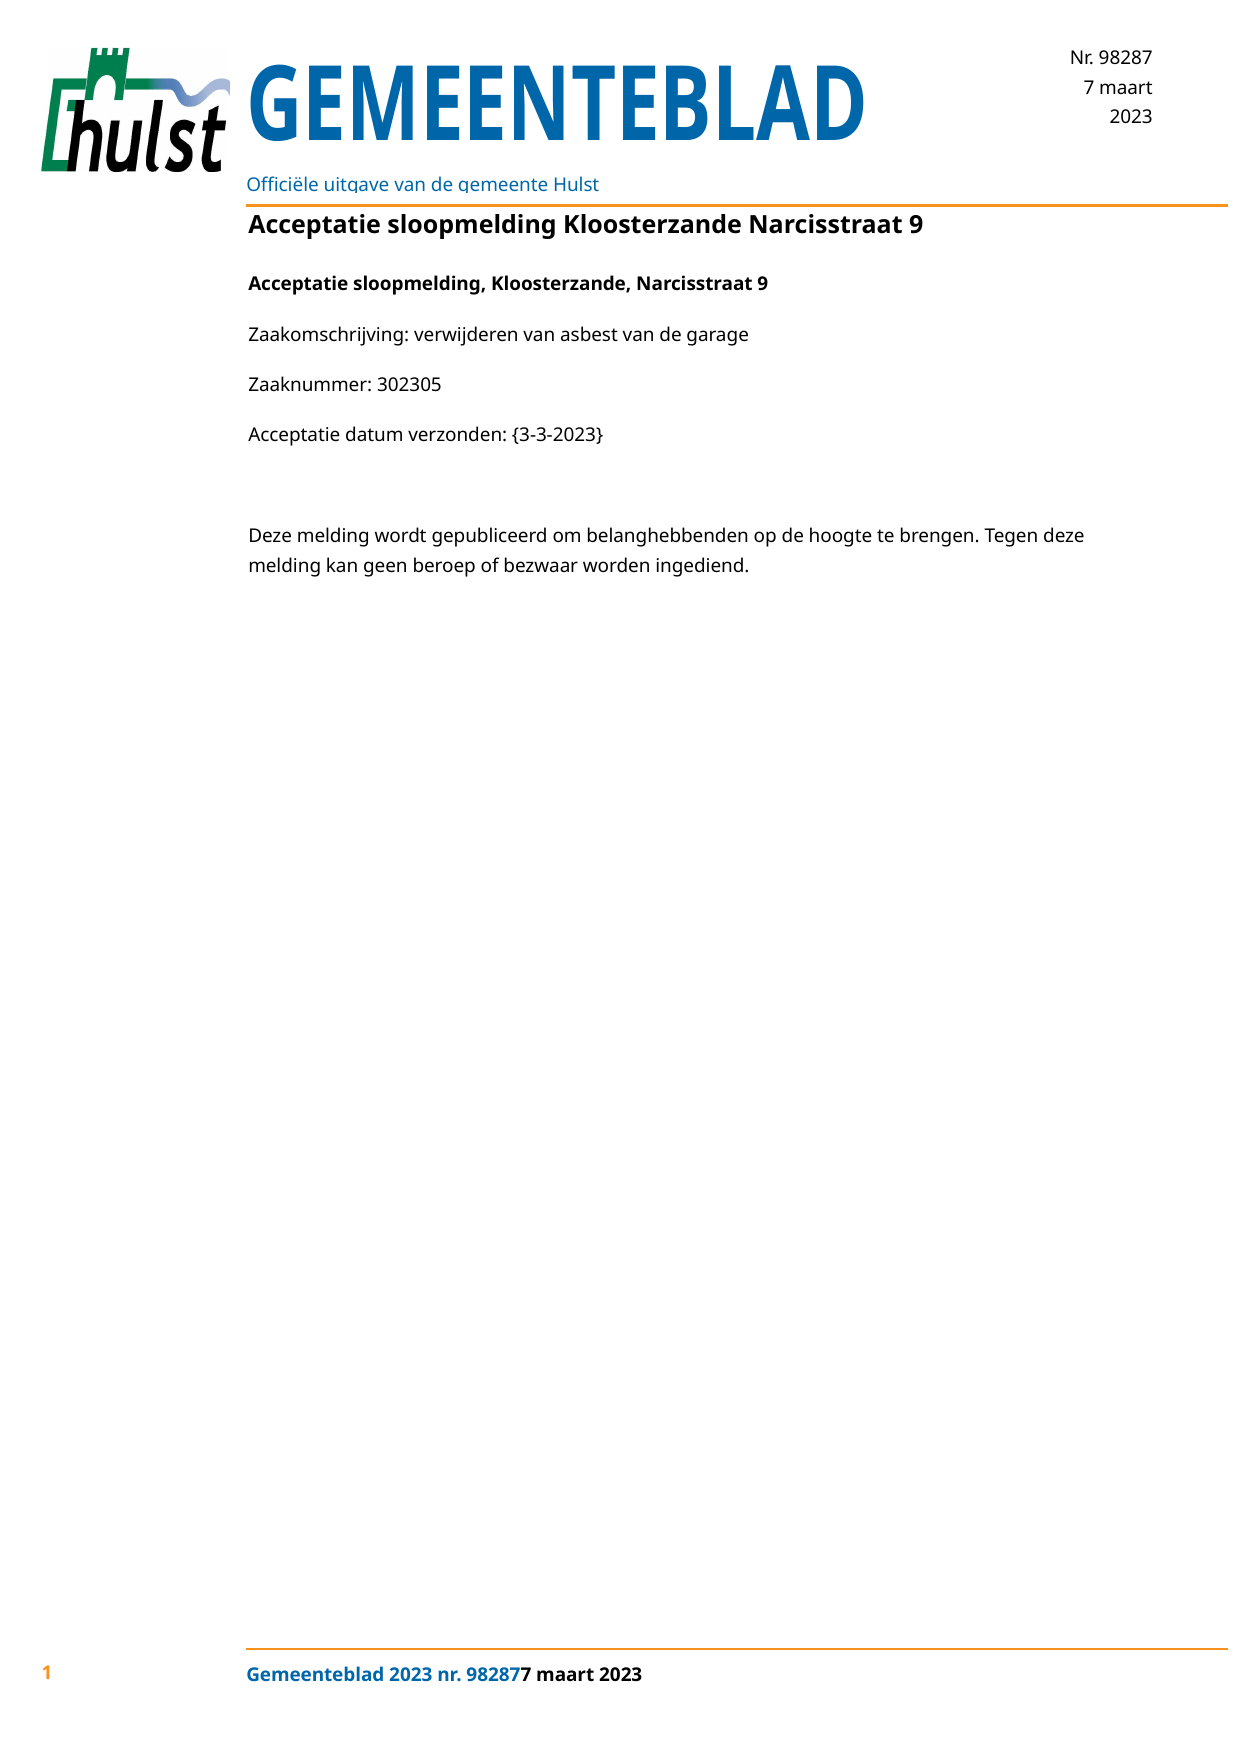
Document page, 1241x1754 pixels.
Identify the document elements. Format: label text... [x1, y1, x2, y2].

text Acceptatie datum verzonden: {3-3-2023} [248, 422, 1152, 447]
text Deze melding wordt gepubliceerd om belanghebbenden op de hoogte te brengen. Tegen deze melding kan geen beroep of bezwaar worden ingediend. [248, 522, 1152, 578]
text Zaaknummer: 302305 [248, 371, 1152, 397]
text Acceptatie sloopmelding Kloosterzande Narcisstraat 9 [248, 207, 1152, 241]
picture [41, 47, 231, 172]
text Zaakomschrijving: verwijderen van asbest van de garage [248, 321, 1152, 346]
text Acceptatie sloopmelding, Kloosterzande, Narcisstraat 9 [248, 270, 1152, 296]
